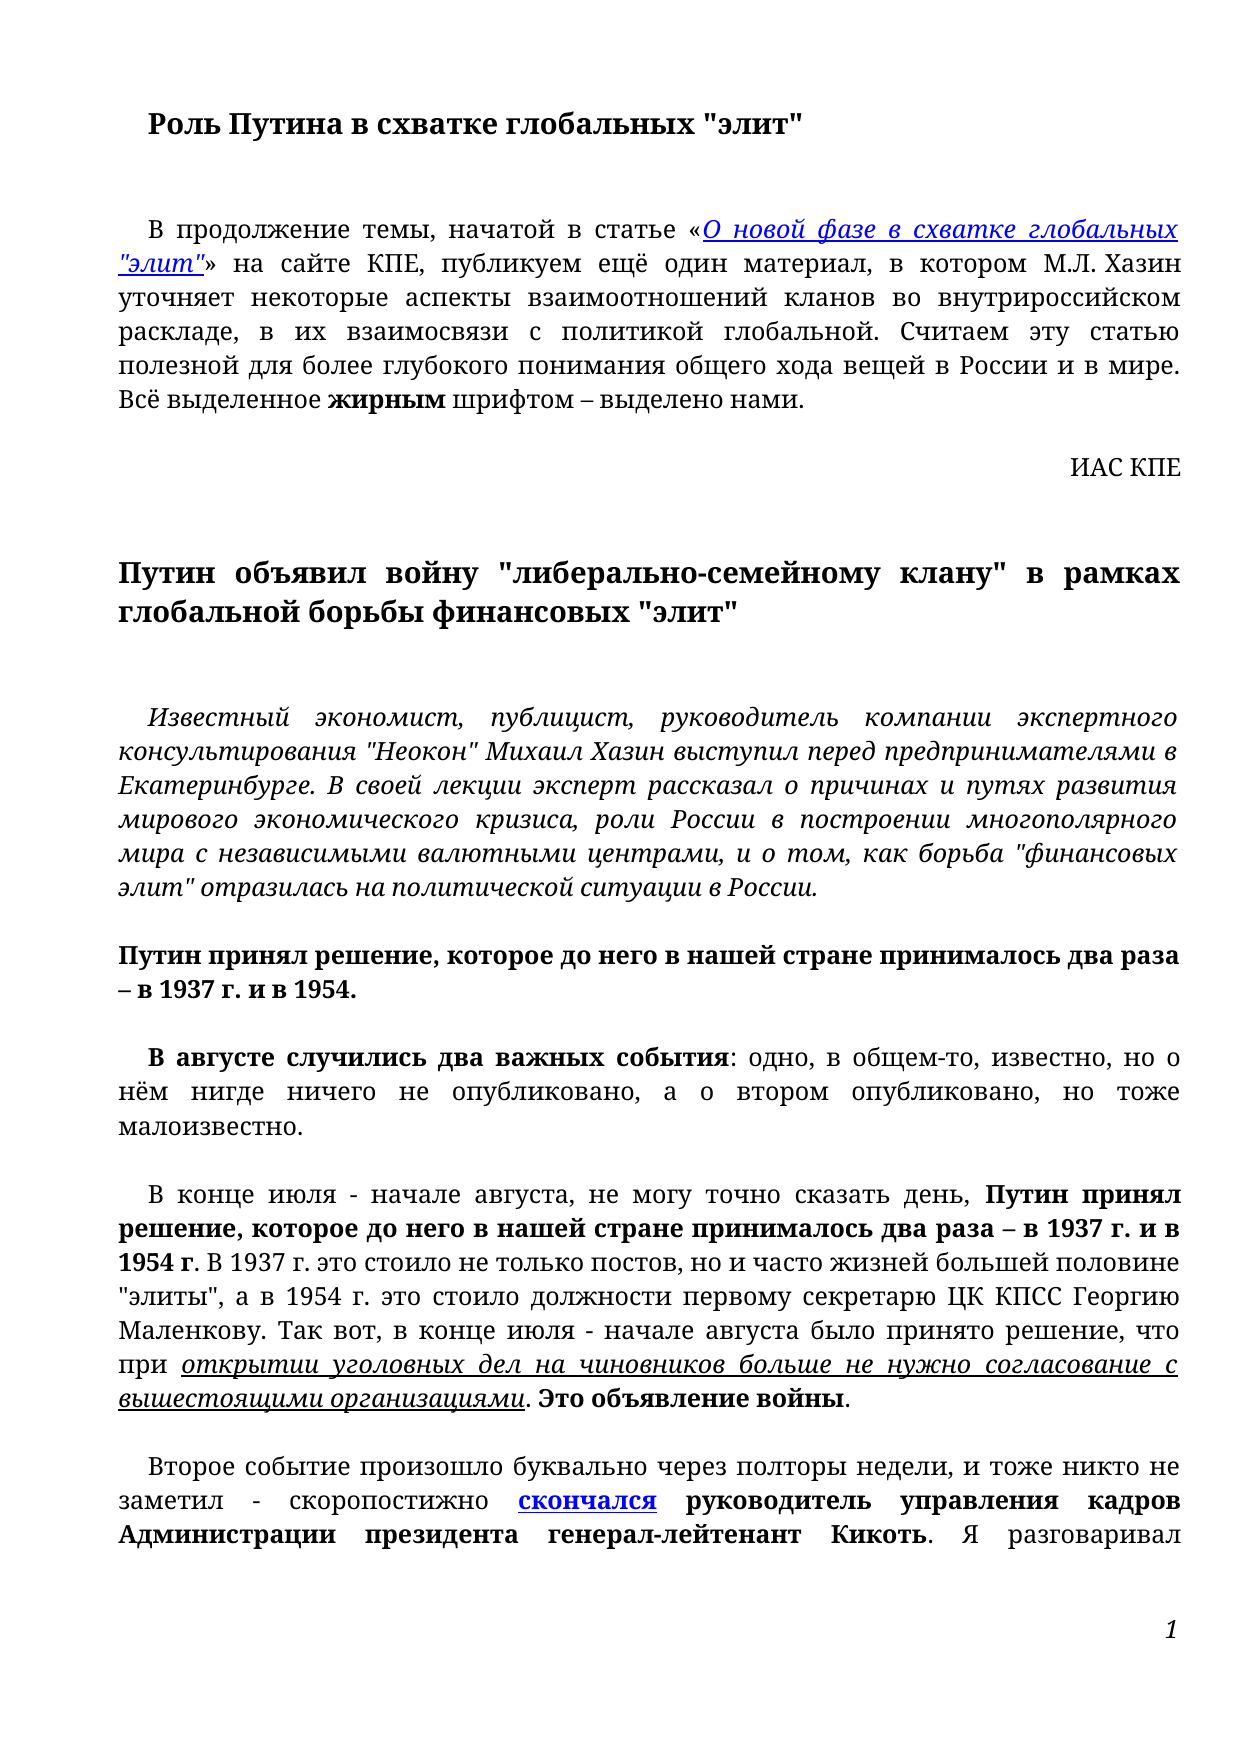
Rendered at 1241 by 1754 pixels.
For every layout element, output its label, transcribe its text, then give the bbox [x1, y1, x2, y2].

text В продолжение темы, начатой в статье «О новой фазе в схватке глобальных "элит"» на сайте КПЕ, публикуем ещё один материал, в котором М.Л. Хазин уточняет некоторые аспекты взаимоотношений кланов во внутрироссийском раскладе, в их взаимосвязи с политикой глобальной. Считаем эту статью полезной для более глубокого понимания общего хода вещей в России и в мире. Всё выделенное жирным шрифтом – выделено нами. [118, 211, 1181, 416]
text Второе событие произошло буквально через полторы недели, и тоже никто не заметил - скоропостижно скончался руководитель управления кадров Администрации президента генерал-лейтенант Кикоть. Я разговаривал [118, 1449, 1181, 1551]
text Известный экономист, публицист, руководитель компании экспертного консультирования "Неокон" Михаил Хазин выступил перед предпринимателями в Екатеринбурге. В своей лекции эксперт рассказал о причинах и путях развития мирового экономического кризиса, роли России в построении многополярного мира с независимыми валютными центрами, и о том, как борьба "финансовых элит" отразилась на политической ситуации в России. [118, 699, 1181, 904]
text Путин объявил войну "либерально-семейному клану" в рамках глобальной борьбы финансовых "элит" [118, 552, 1181, 631]
text ИАС КПЕ [118, 450, 1181, 484]
text В августе случились два важных события: одно, в общем-то, известно, но о нём нигде ничего не опубликовано, а о втором опубликовано, но тоже малоизвестно. [118, 1040, 1181, 1142]
text В конце июля - начале августа, не могу точно сказать день, Путин принял решение, которое до него в нашей стране принималось два раза – в 1937 г. и в 1954 г. В 1937 г. это стоило не только постов, но и часто жизней большей половине "элиты", а в 1954 г. это стоило должности первому секретарю ЦК КПСС Георгию Маленкову. Так вот, в конце июля - начале августа было принято решение, что при открытии уголовных дел на чиновников больше не нужно согласование с вышестоящими организациями. Это объявление войны. [118, 1176, 1181, 1415]
text Путин принял решение, которое до него в нашей стране принималось два раза – в 1937 г. и в 1954. [118, 938, 1181, 1006]
text Роль Путина в схватке глобальных "элит" [118, 103, 1181, 143]
